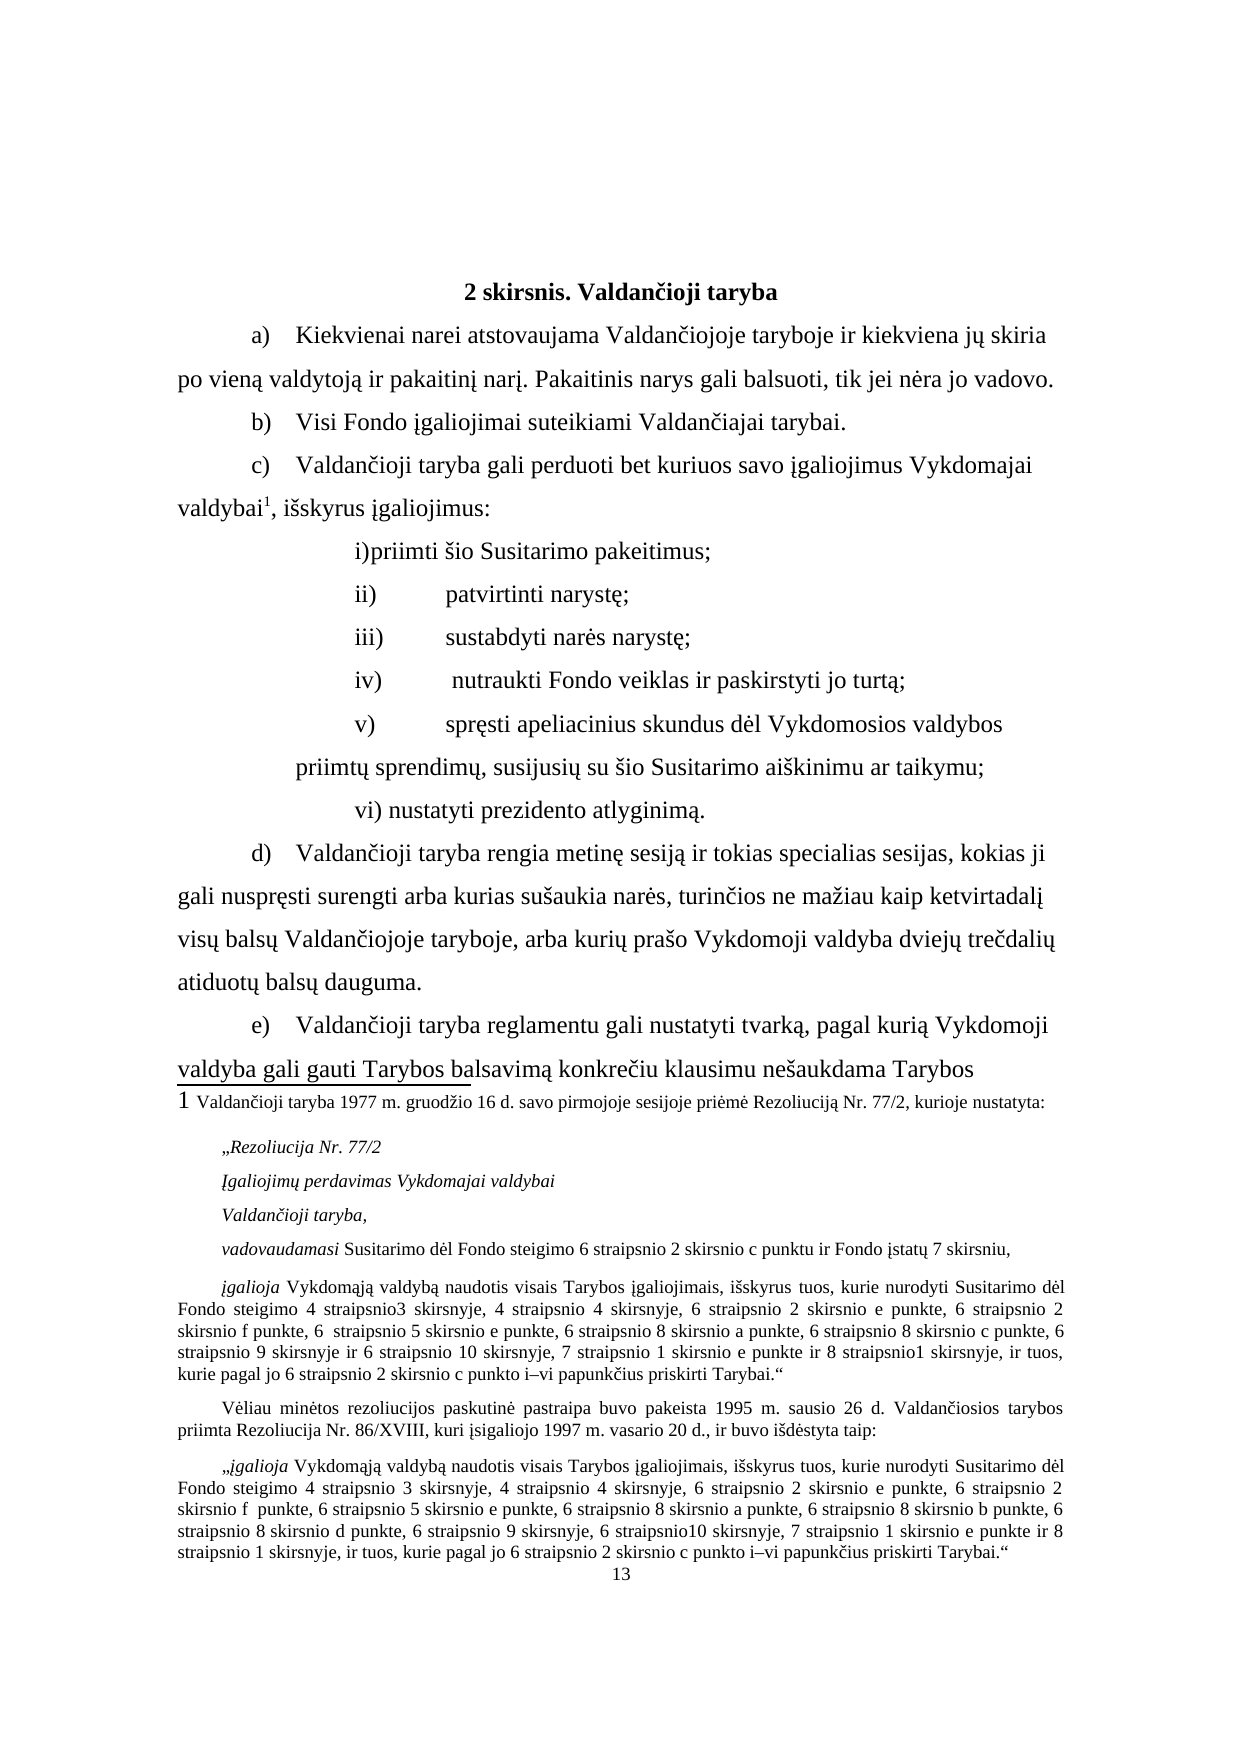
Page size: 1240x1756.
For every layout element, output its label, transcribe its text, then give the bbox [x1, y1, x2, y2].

text iii) sustabdyti narės narystę; [295, 622, 1064, 651]
text i) priimti šio Susitarimo pakeitimus; [295, 536, 1064, 565]
text Valdančioji taryba 1977 m. gruodžio 16 d. savo pirmojoje sesijoje priėmė Rezoliuciją Nr. 77/2, kurioje nustatyta: [177, 1085, 1066, 1114]
text iv) nutraukti Fondo veiklas ir paskirstyti jo turtą; [295, 666, 1048, 694]
text d) Valdančioji taryba rengia metinę sesiją ir tokias specialias sesijas, kokias ji gali nuspręsti surengti arba kurias sušaukia narės, turinčios ne mažiau kaip ketvirtadalį visų balsų Valdančiojoje taryboje, arba kurių prašo Vykdomoji valdyba dviejų trečdalių atiduotų balsų dauguma. [177, 838, 1066, 996]
text „įgalioja Vykdomąją valdybą naudotis visais Tarybos įgaliojimais, išskyrus tuos, kurie nurodyti Susitarimo dėl Fondo steigimo 4 straipsnio 3 skirsnyje, 4 straipsnio 4 skirsnyje, 6 straipsnio 2 skirsnio e punkte, 6 straipsnio 2 skirsnio f punkte, 6 straipsnio 5 skirsnio e punkte, 6 straipsnio 8 skirsnio a punkte, 6 straipsnio 8 skirsnio b punkte, 6 straipsnio 8 skirsnio d punkte, 6 straipsnio 9 skirsnyje, 6 straipsnio10 skirsnyje, 7 straipsnio 1 skirsnio e punkte ir 8 straipsnio 1 skirsnyje, ir tuos, kurie pagal jo 6 straipsnio 2 skirsnio c punkto i–vi papunkčius priskirti Tarybai.“ [177, 1453, 1064, 1563]
text vi) nustatyti prezidento atlyginimą. [295, 795, 1049, 824]
text vadovaudamasi Susitarimo dėl Fondo steigimo 6 straipsnio 2 skirsnio c punktu ir Fondo įstatų 7 skirsniu, [177, 1238, 1064, 1259]
text Įgaliojimų perdavimas Vykdomajai valdybai [177, 1170, 1064, 1191]
text a) Kiekvienai narei atstovaujama Valdančiojoje taryboje ir kiekviena jų skiria po vieną valdytoją ir pakaitinį narį. Pakaitinis narys gali balsuoti, tik jei nėra jo vadovo. [177, 321, 1064, 392]
text įgalioja Vykdomąją valdybą naudotis visais Tarybos įgaliojimais, išskyrus tuos, kurie nurodyti Susitarimo dėl Fondo steigimo 4 straipsnio3 skirsnyje, 4 straipsnio 4 skirsnyje, 6 straipsnio 2 skirsnio e punkte, 6 straipsnio 2 skirsnio f punkte, 6 straipsnio 5 skirsnio e punkte, 6 straipsnio 8 skirsnio a punkte, 6 straipsnio 8 skirsnio c punkte, 6 straipsnio 9 skirsnyje ir 6 straipsnio 10 skirsnyje, 7 straipsnio 1 skirsnio e punkte ir 8 straipsnio1 skirsnyje, ir tuos, kurie pagal jo 6 straipsnio 2 skirsnio c punkto i–vi papunkčius priskirti Tarybai.“ [177, 1272, 1066, 1384]
text v) spręsti apeliacinius skundus dėl Vykdomosios valdybos priimtų sprendimų, susijusių su šio Susitarimo aiškinimu ar taikymu; [295, 709, 1064, 781]
text „Rezoliucija Nr. 77/2 [177, 1136, 916, 1157]
text c) Valdančioji taryba gali perduoti bet kuriuos savo įgaliojimus Vykdomajai valdybai, išskyrus įgaliojimus: [177, 450, 1064, 522]
subtitle 2 skirsnis. Valdančioji taryba [177, 277, 1064, 306]
text b) Visi Fondo įgaliojimai suteikiami Valdančiajai tarybai. [177, 407, 1066, 436]
text Vėliau minėtos rezoliucijos paskutinė pastraipa buvo pakeista 1995 m. sausio 26 d. Valdančiosios tarybos priimta Rezoliucija Nr. 86/XVIII, kuri įsigaliojo 1997 m. vasario 20 d., ir buvo išdėstyta taip: [177, 1397, 1064, 1440]
text Valdančioji taryba, [177, 1204, 1064, 1225]
text e) Valdančioji taryba reglamentu gali nustatyti tvarką, pagal kurią Vykdomoji valdyba gali gauti Tarybos balsavimą konkrečiu klausimu nešaukdama Tarybos [177, 1011, 1066, 1082]
text ii) patvirtinti narystę; [295, 579, 1064, 608]
